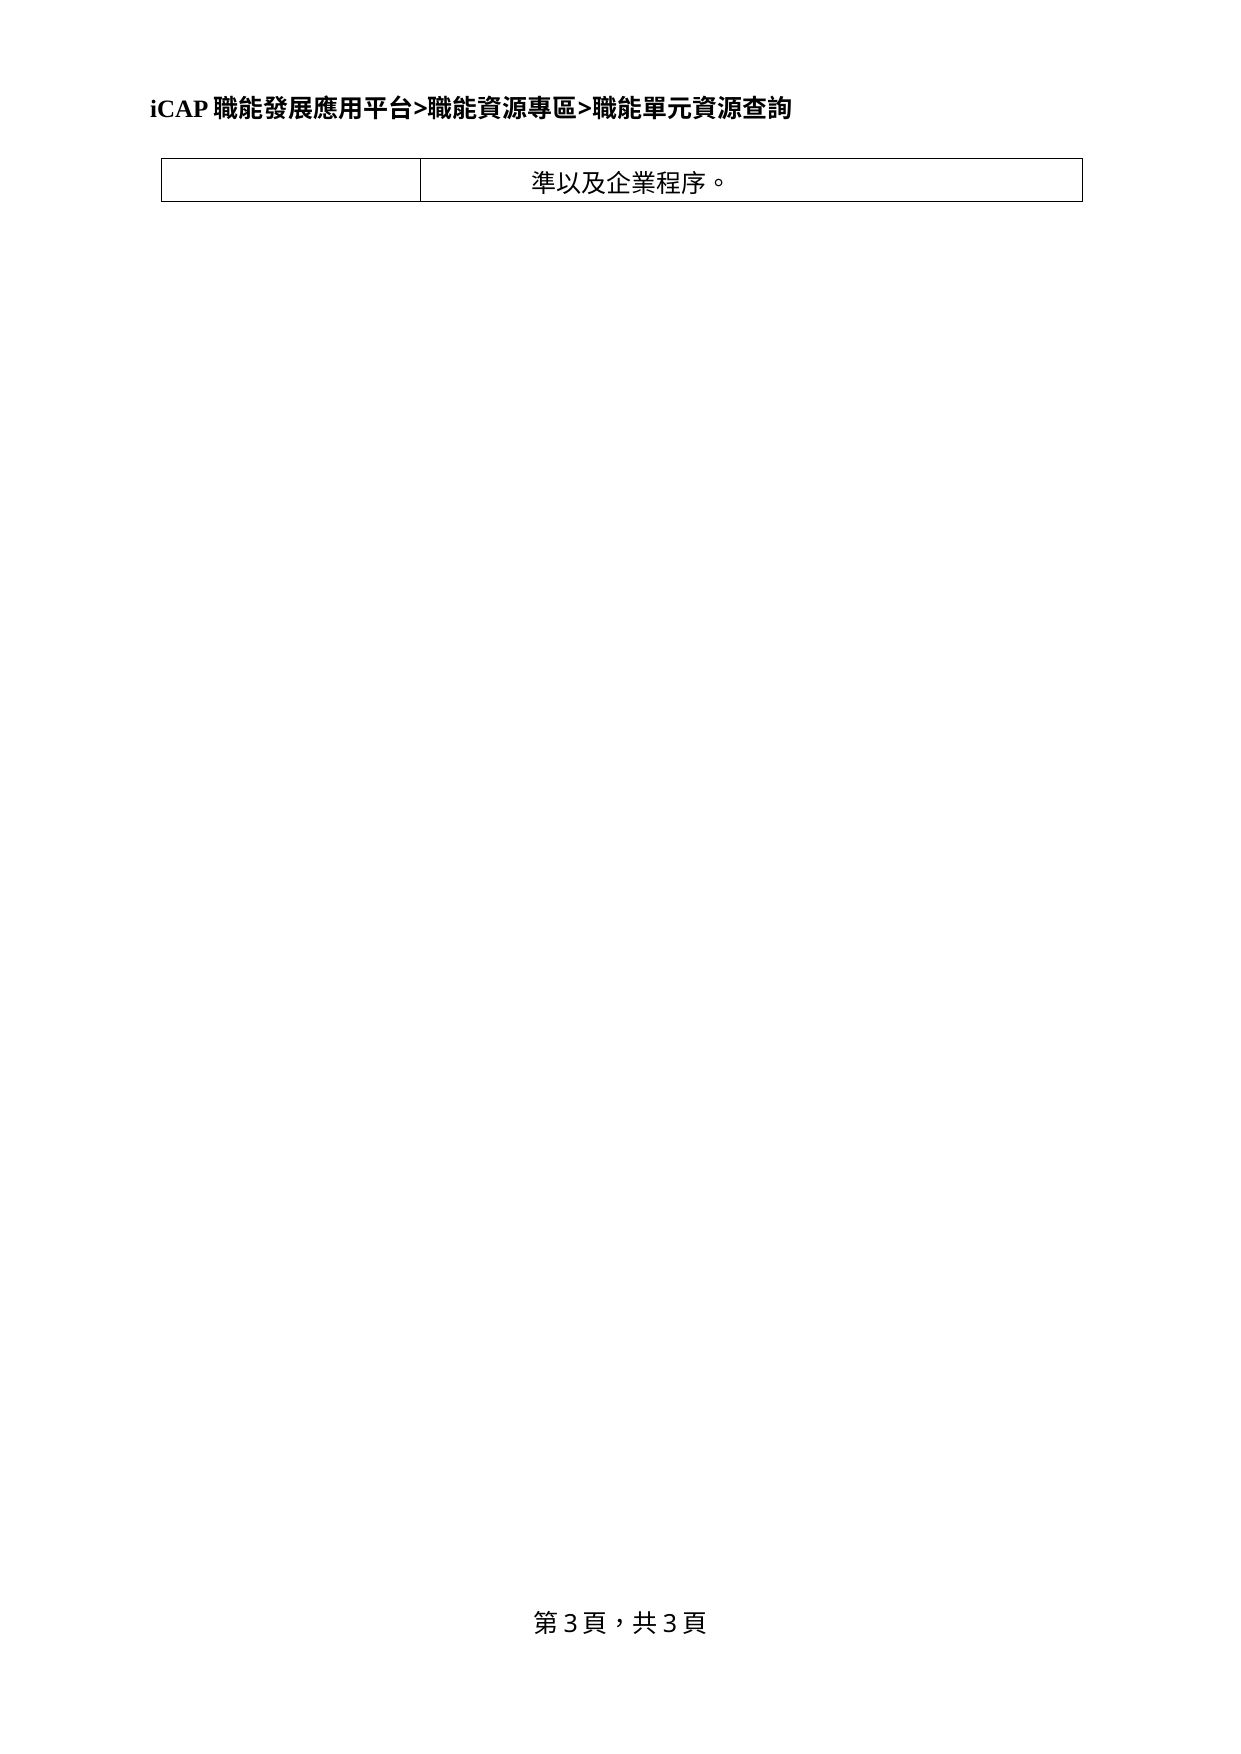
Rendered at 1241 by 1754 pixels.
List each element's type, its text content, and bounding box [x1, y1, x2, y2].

table_cell [162, 159, 420, 201]
table_cell 評量之關鍵面向/能力證明之證據： 能正確解讀工作文件 能規劃及組織活動，包括選擇及檢查適當測量設備 能使用數學概念及運算能力正確完成測量及計算材料數量及空間大小 能使用各種衡量、計算、記錄之工具 能正確記錄結果 能正確進行計算並檢查結果 能遵守專案計畫或要求，並計算至少三個裝潢專案的材料數量及成本 能溝通想法及資訊，以利確認工作要求和規格，以及回報工作成果和問題 能於團隊中與他人合作，了解彼此互相需要，並採用合作式方法優化工作流程及生產力 評量方法與情境 須具備與本單元程度相等或更高的裝潢產業職能，有廣泛產業知識及經驗（亦即通常會有相關產業資歷），以及與產業使用的相關技能及知識，並具備有關產業的最新經驗及知識。 評量方法必須讓受評者有機會於一段時間內重複展現能力以確保一致性（非僅單次性的表現），同時必須採用各種有關工作場所的情境。 評量過程必須觀察受評者進行相關任務，並搭配提問以了解受評者的基本知識；亦可採用多媒體證據、主管報告、專案及工作範例。 本職能單元可單獨或與其他相關單元合併評量。 評量地點必須為實際工作場所，或具備相關流程、設備、材料、工作說明及截止日期的模擬工作場所。 必須提供相關的測量、計算、記錄設備、品質標準以及企業程序。 [421, 159, 1082, 201]
